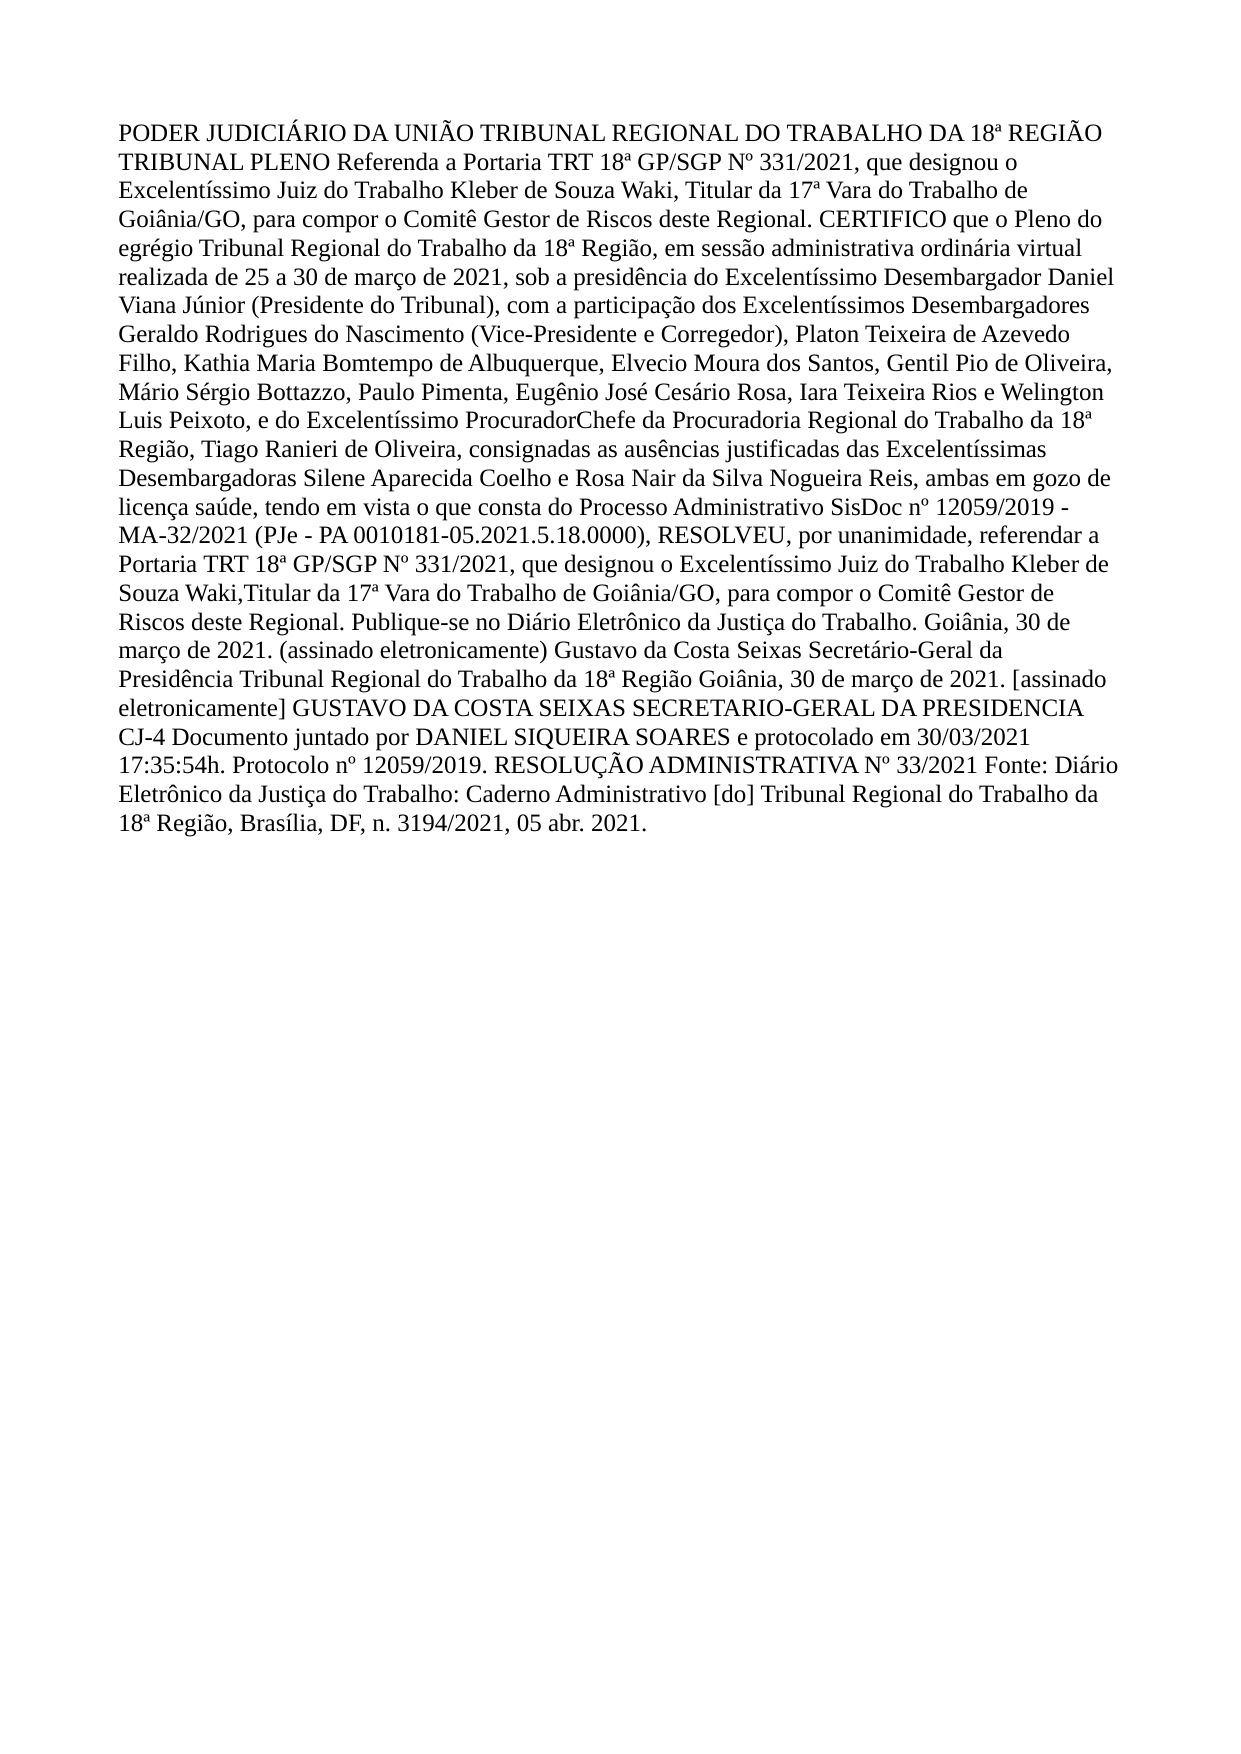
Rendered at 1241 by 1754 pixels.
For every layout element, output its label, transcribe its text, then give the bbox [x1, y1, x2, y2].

text PODER JUDICIÁRIO DA UNIÃO TRIBUNAL REGIONAL DO TRABALHO DA 18ª REGIÃO TRIBUNAL PLENO Referenda a Portaria TRT 18ª GP/SGP Nº 331/2021, que designou o Excelentíssimo Juiz do Trabalho Kleber de Souza Waki, Titular da 17ª Vara do Trabalho de Goiânia/GO, para compor o Comitê Gestor de Riscos deste Regional. CERTIFICO que o Pleno do egrégio Tribunal Regional do Trabalho da 18ª Região, em sessão administrativa ordinária virtual realizada de 25 a 30 de março de 2021, sob a presidência do Excelentíssimo Desembargador Daniel Viana Júnior (Presidente do Tribunal), com a participação dos Excelentíssimos Desembargadores Geraldo Rodrigues do Nascimento (Vice-Presidente e Corregedor), Platon Teixeira de Azevedo Filho, Kathia Maria Bomtempo de Albuquerque, Elvecio Moura dos Santos, Gentil Pio de Oliveira, Mário Sérgio Bottazzo, Paulo Pimenta, Eugênio José Cesário Rosa, Iara Teixeira Rios e Welington Luis Peixoto, e do Excelentíssimo ProcuradorChefe da Procuradoria Regional do Trabalho da 18ª Região, Tiago Ranieri de Oliveira, consignadas as ausências justificadas das Excelentíssimas Desembargadoras Silene Aparecida Coelho e Rosa Nair da Silva Nogueira Reis, ambas em gozo de licença saúde, tendo em vista o que consta do Processo Administrativo SisDoc nº 12059/2019 - MA-32/2021 (PJe - PA 0010181-05.2021.5.18.0000), RESOLVEU, por unanimidade, referendar a Portaria TRT 18ª GP/SGP Nº 331/2021, que designou o Excelentíssimo Juiz do Trabalho Kleber de Souza Waki,Titular da 17ª Vara do Trabalho de Goiânia/GO, para compor o Comitê Gestor de Riscos deste Regional. Publique-se no Diário Eletrônico da Justiça do Trabalho. Goiânia, 30 de março de 2021. (assinado eletronicamente) Gustavo da Costa Seixas Secretário-Geral da Presidência Tribunal Regional do Trabalho da 18ª Região Goiânia, 30 de março de 2021. [assinado eletronicamente] GUSTAVO DA COSTA SEIXAS SECRETARIO-GERAL DA PRESIDENCIA CJ-4 Documento juntado por DANIEL SIQUEIRA SOARES e protocolado em 30/03/2021 17:35:54h. Protocolo nº 12059/2019. RESOLUÇÃO ADMINISTRATIVA Nº 33/2021 Fonte: Diário Eletrônico da Justiça do Trabalho: Caderno Administrativo [do] Tribunal Regional do Trabalho da 18ª Região, Brasília, DF, n. 3194/2021, 05 abr. 2021. [118, 118, 1122, 837]
